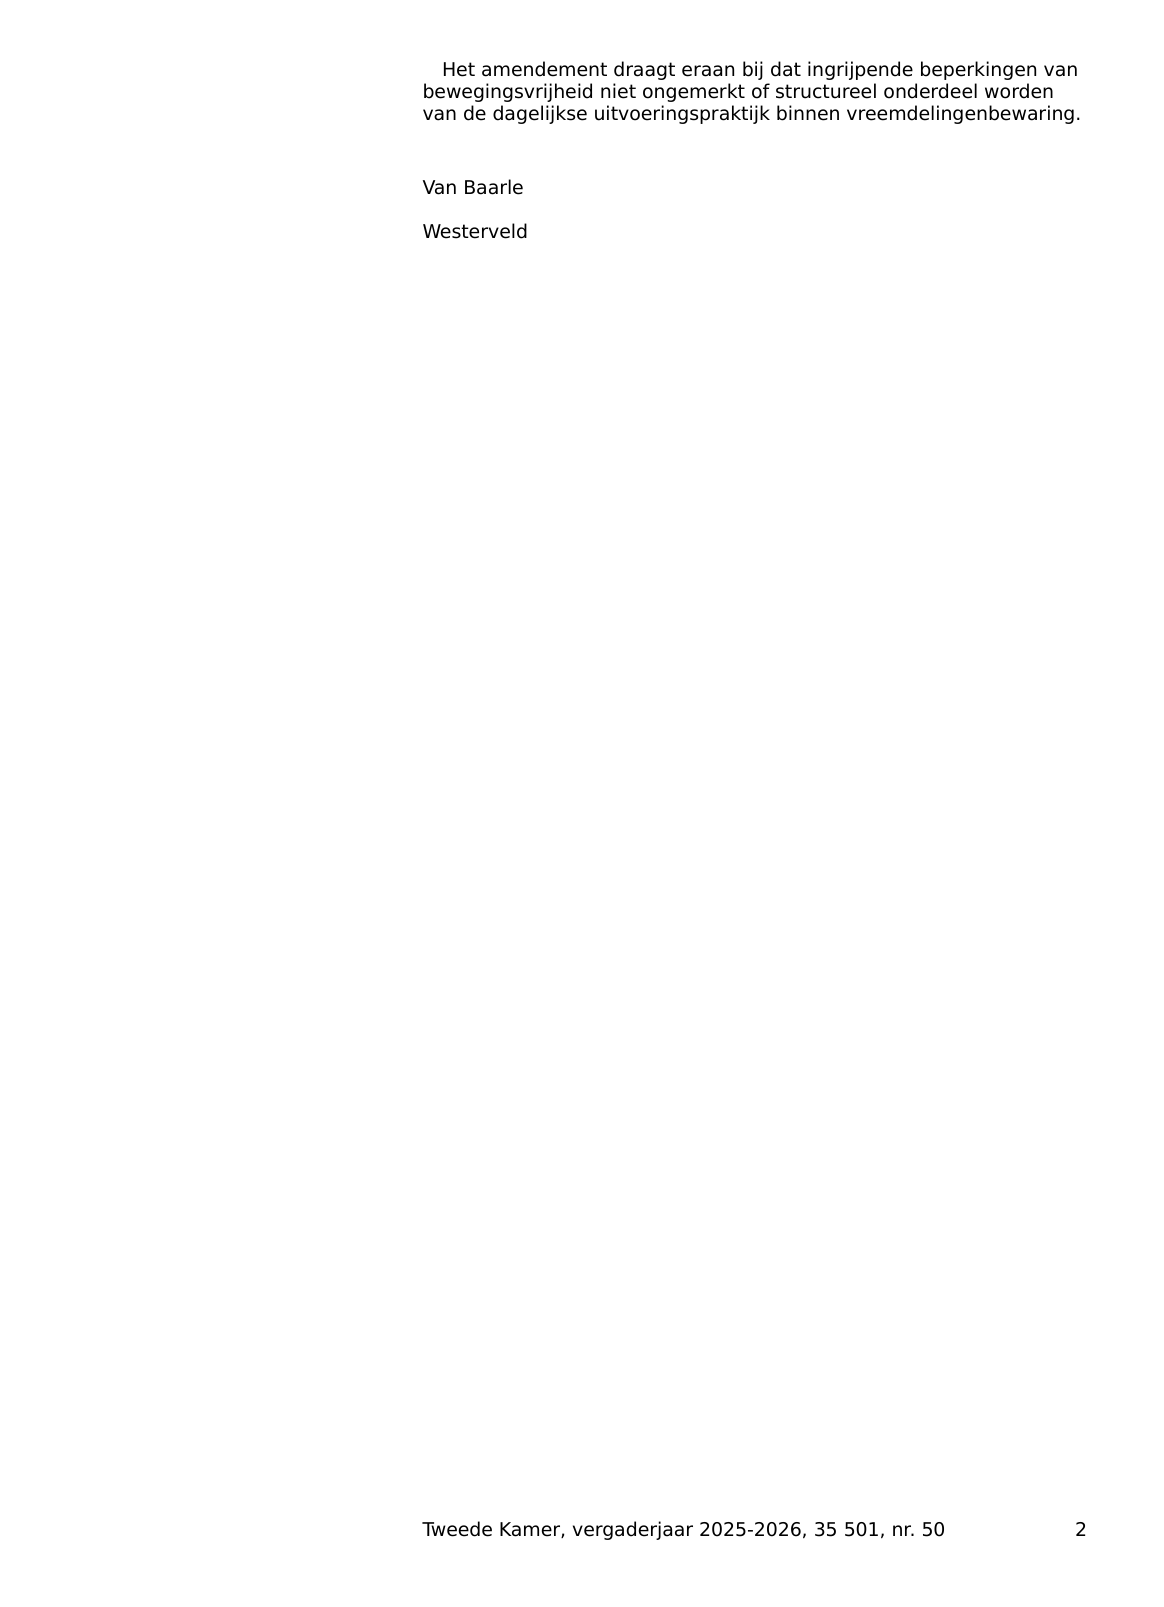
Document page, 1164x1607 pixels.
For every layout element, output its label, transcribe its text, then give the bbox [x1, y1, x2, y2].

text Het amendement draagt eraan bij dat ingrijpende beperkingen van bewegingsvrijheid niet ongemerkt of structureel onderdeel worden van de dagelijkse uitvoeringspraktijk binnen vreemdelingenbewaring. [422, 59, 1087, 125]
text Van Baarle Westerveld [422, 155, 1087, 243]
